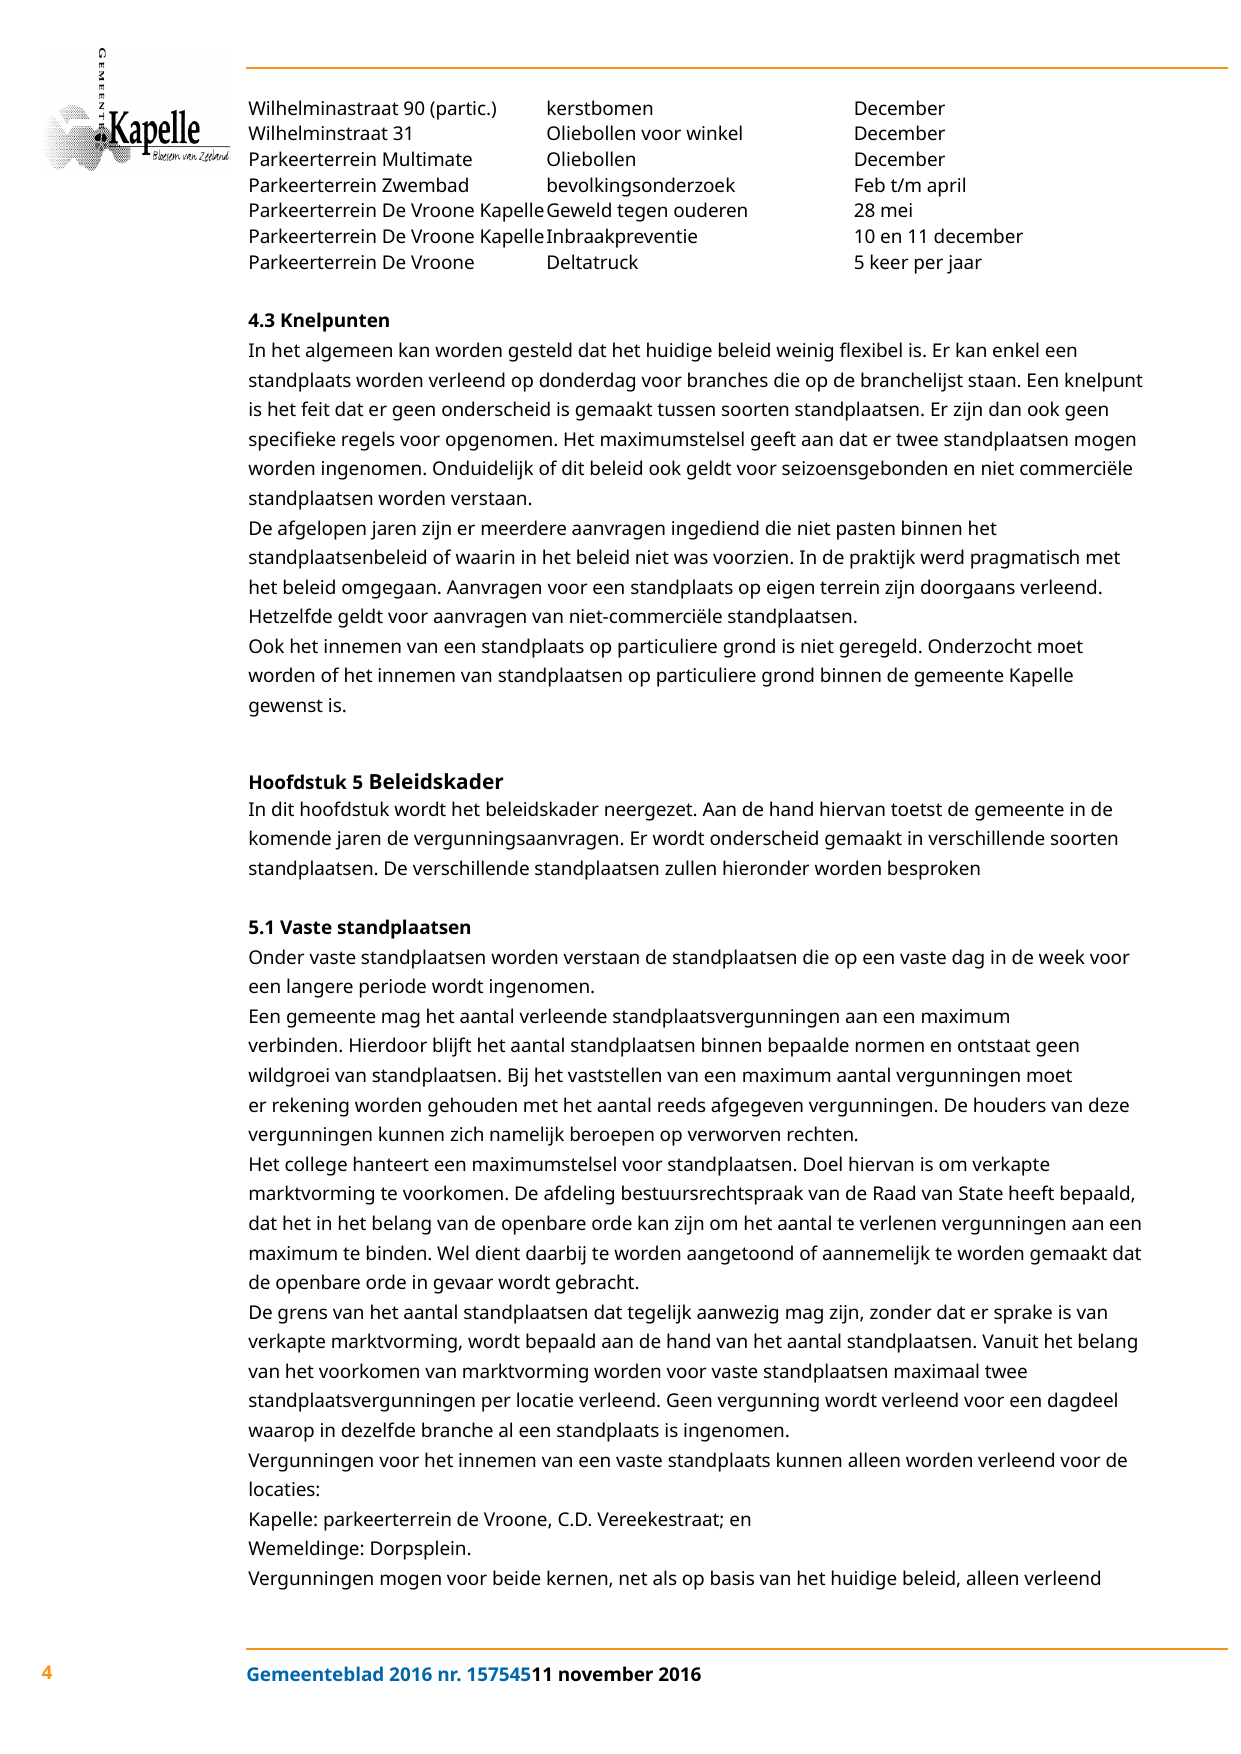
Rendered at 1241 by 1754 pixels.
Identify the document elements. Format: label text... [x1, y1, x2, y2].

text Ook het innemen van een standplaats op particuliere grond is niet geregeld. Onderzocht moet worden of het innemen van standplaatsen op particuliere grond binnen de gemeente Kapelle gewenst is. [248, 633, 1152, 718]
text 5.1 Vaste standplaatsen [248, 914, 1152, 940]
text Hoofdstuk 5 Beleidskader [248, 767, 1152, 796]
table_cell Wilhelminastraat 90 (partic.) [248, 95, 546, 121]
text De afgelopen jaren zijn er meerdere aanvragen ingediend die niet pasten binnen het standplaatsenbeleid of waarin in het beleid niet was voorzien. In de praktijk werd pragmatisch met het beleid omgegaan. Aanvragen voor een standplaats op eigen terrein zijn doorgaans verleend. Hetzelfde geldt voor aanvragen van niet-commerciële standplaatsen. [248, 515, 1152, 629]
table_cell Wilhelminstraat 31 [248, 121, 546, 146]
text In dit hoofdstuk wordt het beleidskader neergezet. Aan de hand hiervan toetst de gemeente in de komende jaren de vergunningsaanvragen. Er wordt onderscheid gemaakt in verschillende soorten standplaatsen. De verschillende standplaatsen zullen hieronder worden besproken [248, 796, 1152, 881]
table_cell 5 keer per jaar [854, 249, 1152, 275]
table_cell Geweld tegen ouderen [546, 198, 853, 223]
table_cell Parkeerterrein De Vroone Kapelle [248, 198, 546, 223]
text verbinden. Hierdoor blijft het aantal standplaatsen binnen bepaalde normen en ontstaat geen [248, 1033, 1152, 1058]
text De grens van het aantal standplaatsen dat tegelijk aanwezig mag zijn, zonder dat er sprake is van verkapte marktvorming, wordt bepaald aan de hand van het aantal standplaatsen. Vanuit het belang van het voorkomen van marktvorming worden voor vaste standplaatsen maximaal twee standplaatsvergunningen per locatie verleend. Geen vergunning wordt verleend voor een dagdeel waarop in dezelfde branche al een standplaats is ingenomen. [248, 1299, 1152, 1443]
table_cell Parkeerterrein Multimate [248, 146, 546, 172]
text wildgroei van standplaatsen. Bij het vaststellen van een maximum aantal vergunningen moet [248, 1062, 1152, 1088]
text Kapelle: parkeerterrein de Vroone, C.D. Vereekestraat; en [248, 1506, 1152, 1532]
text Het college hanteert een maximumstelsel voor standplaatsen. Doel hiervan is om verkapte marktvorming te voorkomen. De afdeling bestuursrechtspraak van de Raad van State heeft bepaald, dat het in het belang van de openbare orde kan zijn om het aantal te verlenen vergunningen aan een maximum te binden. Wel dient daarbij te worden aangetoond of aannemelijk te worden gemaakt dat de openbare orde in gevaar wordt gebracht. [248, 1151, 1152, 1295]
text 4.3 Knelpunten [248, 308, 1152, 333]
table_cell December [854, 146, 1152, 172]
table_cell December [854, 121, 1152, 146]
text Vergunningen mogen voor beide kernen, net als op basis van het huidige beleid, alleen verleend [248, 1565, 1152, 1591]
table_cell bevolkingsonderzoek [546, 172, 853, 198]
text In het algemeen kan worden gesteld dat het huidige beleid weinig flexibel is. Er kan enkel een standplaats worden verleend op donderdag voor branches die op de branchelijst staan. Een knelpunt is het feit dat er geen onderscheid is gemaakt tussen soorten standplaatsen. Er zijn dan ook geen specifieke regels voor opgenomen. Het maximumstelsel geeft aan dat er twee standplaatsen mogen worden ingenomen. Onduidelijk of dit beleid ook geldt voor seizoensgebonden en niet commerciële standplaatsen worden verstaan. [248, 337, 1152, 511]
text Vergunningen voor het innemen van een vaste standplaats kunnen alleen worden verleend voor de locaties: [248, 1447, 1152, 1502]
table_cell 10 en 11 december [854, 224, 1152, 249]
table_cell Inbraakpreventie [546, 224, 853, 249]
text Wemeldinge: Dorpsplein. [248, 1536, 1152, 1561]
table_cell Oliebollen [546, 146, 853, 172]
table_cell 28 mei [854, 198, 1152, 223]
table_cell Parkeerterrein De Vroone [248, 249, 546, 275]
table_cell Deltatruck [546, 249, 853, 275]
text Een gemeente mag het aantal verleende standplaatsvergunningen aan een maximum [248, 1003, 1152, 1029]
table_cell Oliebollen voor winkel [546, 121, 853, 146]
table_cell Feb t/m april [854, 172, 1152, 198]
picture [41, 47, 231, 172]
table_cell Parkeerterrein De Vroone Kapelle [248, 224, 546, 249]
text Onder vaste standplaatsen worden verstaan de standplaatsen die op een vaste dag in de week voor een langere periode wordt ingenomen. [248, 944, 1152, 999]
table_cell December [854, 95, 1152, 121]
table_cell Parkeerterrein Zwembad [248, 172, 546, 198]
table_cell kerstbomen [546, 95, 853, 121]
text er rekening worden gehouden met het aantal reeds afgegeven vergunningen. De houders van deze vergunningen kunnen zich namelijk beroepen op verworven rechten. [248, 1092, 1152, 1147]
